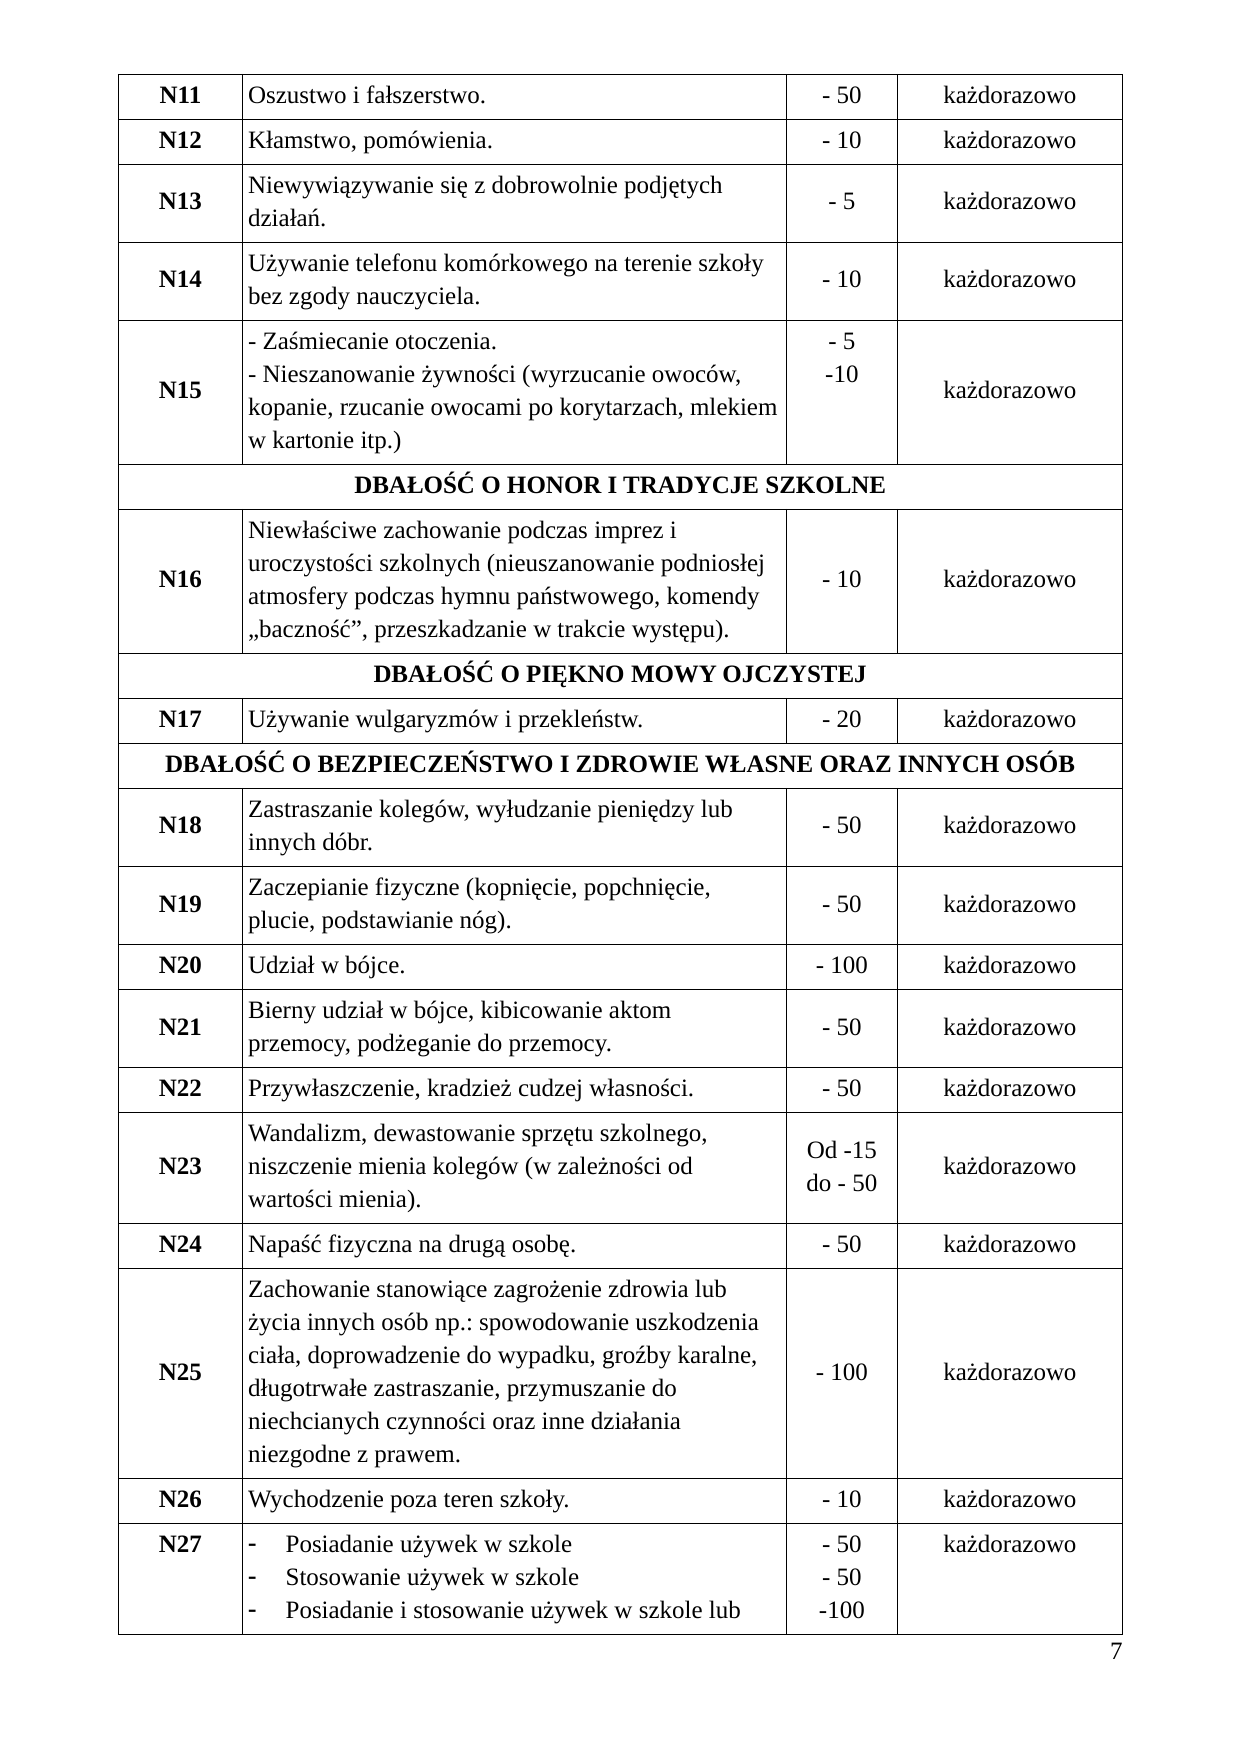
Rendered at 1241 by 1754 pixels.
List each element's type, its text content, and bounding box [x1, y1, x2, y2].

table_cell Zaczepianie fizyczne (kopnięcie, popchnięcie, plucie, podstawianie nóg). [243, 867, 786, 944]
table_cell N24 [119, 1224, 242, 1268]
table_cell - 10 [787, 243, 897, 320]
table_cell Wandalizm, dewastowanie sprzętu szkolnego, niszczenie mienia kolegów (w zależności od wartości mienia). [243, 1113, 786, 1223]
table_cell - 50 [787, 789, 897, 866]
table_cell Przywłaszczenie, kradzież cudzej własności. [243, 1068, 786, 1112]
table_cell Używanie telefonu komórkowego na terenie szkoły bez zgody nauczyciela. [243, 243, 786, 320]
table_cell - 100 [787, 945, 897, 989]
table_cell Oszustwo i fałszerstwo. [243, 75, 786, 119]
table_cell Napaść fizyczna na drugą osobę. [243, 1224, 786, 1268]
table_cell N25 [119, 1269, 242, 1478]
table_cell N16 [119, 510, 242, 653]
table_cell każdorazowo [898, 990, 1122, 1067]
table_cell każdorazowo [898, 243, 1122, 320]
table_cell - 50 - 50 -100 [787, 1524, 897, 1634]
table_cell każdorazowo [898, 1113, 1122, 1223]
table_cell N12 [119, 120, 242, 164]
table_cell Zastraszanie kolegów, wyłudzanie pieniędzy lub innych dóbr. [243, 789, 786, 866]
table_cell - 5 -10 [787, 321, 897, 464]
table_cell - 50 [787, 1068, 897, 1112]
table_cell N19 [119, 867, 242, 944]
table_cell Wychodzenie poza teren szkoły. [243, 1479, 786, 1523]
table_cell N20 [119, 945, 242, 989]
table_cell Kłamstwo, pomówienia. [243, 120, 786, 164]
table_cell każdorazowo [898, 510, 1122, 653]
table_cell N22 [119, 1068, 242, 1112]
table_cell N13 [119, 165, 242, 242]
table_cell N17 [119, 699, 242, 743]
table_cell - 50 [787, 990, 897, 1067]
table_cell każdorazowo [898, 1224, 1122, 1268]
table_cell - 10 [787, 1479, 897, 1523]
table_cell N14 [119, 243, 242, 320]
table_cell każdorazowo [898, 699, 1122, 743]
table_cell - 20 [787, 699, 897, 743]
table_cell każdorazowo [898, 1068, 1122, 1112]
table_cell DBAŁOŚĆ O HONOR I TRADYCJE SZKOLNE [119, 465, 1122, 509]
table_cell Zachowanie stanowiące zagrożenie zdrowia lub życia innych osób np.: spowodowanie uszkodzenia ciała, doprowadzenie do wypadku, groźby karalne, długotrwałe zastraszanie, przymuszanie do niechcianych czynności oraz inne działania niezgodne z prawem. [243, 1269, 786, 1478]
table_cell DBAŁOŚĆ O PIĘKNO MOWY OJCZYSTEJ [119, 654, 1122, 698]
table_cell N18 [119, 789, 242, 866]
table_cell każdorazowo [898, 165, 1122, 242]
table_cell - 50 [787, 75, 897, 119]
table_cell - 50 [787, 1224, 897, 1268]
table_cell Niewywiązywanie się z dobrowolnie podjętych działań. [243, 165, 786, 242]
table_cell Bierny udział w bójce, kibicowanie aktom przemocy, podżeganie do przemocy. [243, 990, 786, 1067]
table_cell N21 [119, 990, 242, 1067]
table_cell każdorazowo [898, 321, 1122, 464]
table_cell Od -15 do - 50 [787, 1113, 897, 1223]
table_cell - Zaśmiecanie otoczenia. - Nieszanowanie żywności (wyrzucanie owoców, kopanie, rzucanie owocami po korytarzach, mlekiem w kartonie itp.) [243, 321, 786, 464]
table_cell - 10 [787, 120, 897, 164]
table_cell Posiadanie używek w szkole Stosowanie używek w szkole Posiadanie i stosowanie używek w szkole lub [243, 1524, 786, 1634]
table_cell N11 [119, 75, 242, 119]
table_cell każdorazowo [898, 1269, 1122, 1478]
table_cell N23 [119, 1113, 242, 1223]
table_cell każdorazowo [898, 867, 1122, 944]
table_cell DBAŁOŚĆ O BEZPIECZEŃSTWO I ZDROWIE WŁASNE ORAZ INNYCH OSÓB [119, 744, 1122, 788]
table_cell każdorazowo [898, 1479, 1122, 1523]
table_cell - 100 [787, 1269, 897, 1478]
table_cell - 5 [787, 165, 897, 242]
table_cell N26 [119, 1479, 242, 1523]
table_cell Używanie wulgaryzmów i przekleństw. [243, 699, 786, 743]
table_cell każdorazowo [898, 945, 1122, 989]
table_cell każdorazowo [898, 75, 1122, 119]
table_cell - 10 [787, 510, 897, 653]
table_cell Udział w bójce. [243, 945, 786, 989]
table_cell - 50 [787, 867, 897, 944]
table_cell każdorazowo [898, 1524, 1122, 1634]
table_cell Niewłaściwe zachowanie podczas imprez i uroczystości szkolnych (nieuszanowanie podniosłej atmosfery podczas hymnu państwowego, komendy „baczność”, przeszkadzanie w trakcie występu). [243, 510, 786, 653]
table_cell N15 [119, 321, 242, 464]
table_cell każdorazowo [898, 789, 1122, 866]
table_cell każdorazowo [898, 120, 1122, 164]
table_cell N27 [119, 1524, 242, 1634]
